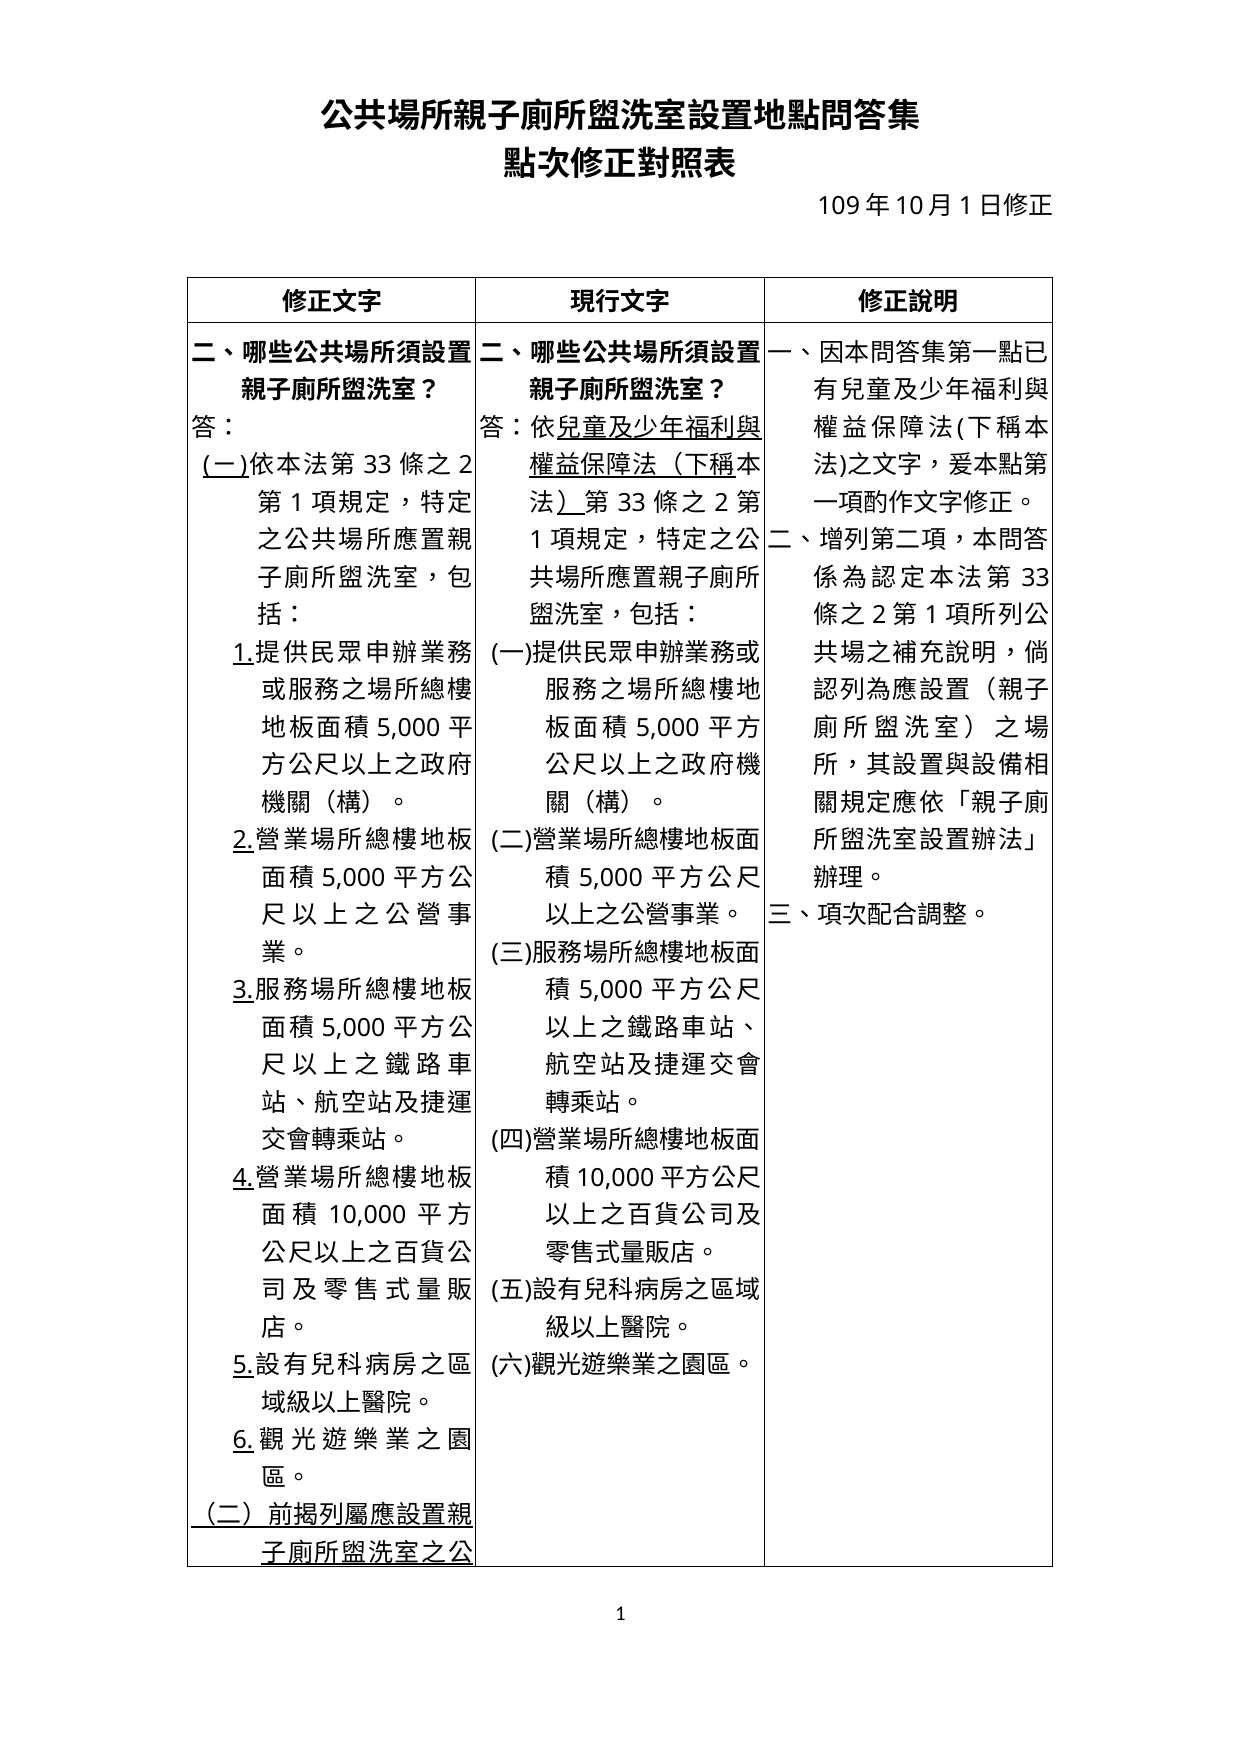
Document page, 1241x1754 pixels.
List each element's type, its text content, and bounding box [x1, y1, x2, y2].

table_header 修正說明 [765, 278, 1052, 322]
table_header 修正文字 [188, 278, 475, 322]
table_cell 二、哪些公共場所須設置親子廁所盥洗室？ 答：依兒童及少年福利與權益保障法（下稱本法）第33條之2第1項規定，特定之公共場所應置親子廁所盥洗室，包括： (一)提供民眾申辦業務或服務之場所總樓地板面積5,000平方公尺以上之政府機關（構）。 (二)營業場所總樓地板面積5,000平方公尺以上之公營事業。 (三)服務場所總樓地板面積5,000平方公尺以上之鐵路車站、航空站及捷運交會轉乘站。 (四)營業場所總樓地板面積10,000平方公尺以上之百貨公司及零售式量販店。 (五)設有兒科病房之區域級以上醫院。 (六)觀光遊樂業之園區。 [476, 323, 764, 1566]
table_cell 一、因本問答集第一點已有兒童及少年福利與權益保障法(下稱本法)之文字，爰本點第一項酌作文字修正。 二、增列第二項，本問答係為認定本法第33條之2第1項所列公共場之補充說明，倘認列為應設置（親子廁所盥洗室）之場所，其設置與設備相關規定應依「親子廁所盥洗室設置辦法」辦理。 三、項次配合調整。 [765, 323, 1052, 1566]
table_header 現行文字 [476, 278, 764, 322]
table_cell 二、哪些公共場所須設置親子廁所盥洗室？ 答： (ㄧ)依本法第33條之2第1項規定，特定之公共場所應置親子廁所盥洗室，包括： 1.提供民眾申辦業務或服務之場所總樓地板面積5,000平方公尺以上之政府機關（構）。 2.營業場所總樓地板面積5,000平方公尺以上之公營事業。 3.服務場所總樓地板面積5,000平方公尺以上之鐵路車站、航空站及捷運交會轉乘站。 4.營業場所總樓地板面積10,000平方公尺以上之百貨公司及零售式量販店。 5.設有兒科病房之區域級以上醫院。 6.觀光遊樂業之園區。 （二）前揭列屬應設置親子廁所盥洗室之公 [188, 323, 475, 1566]
